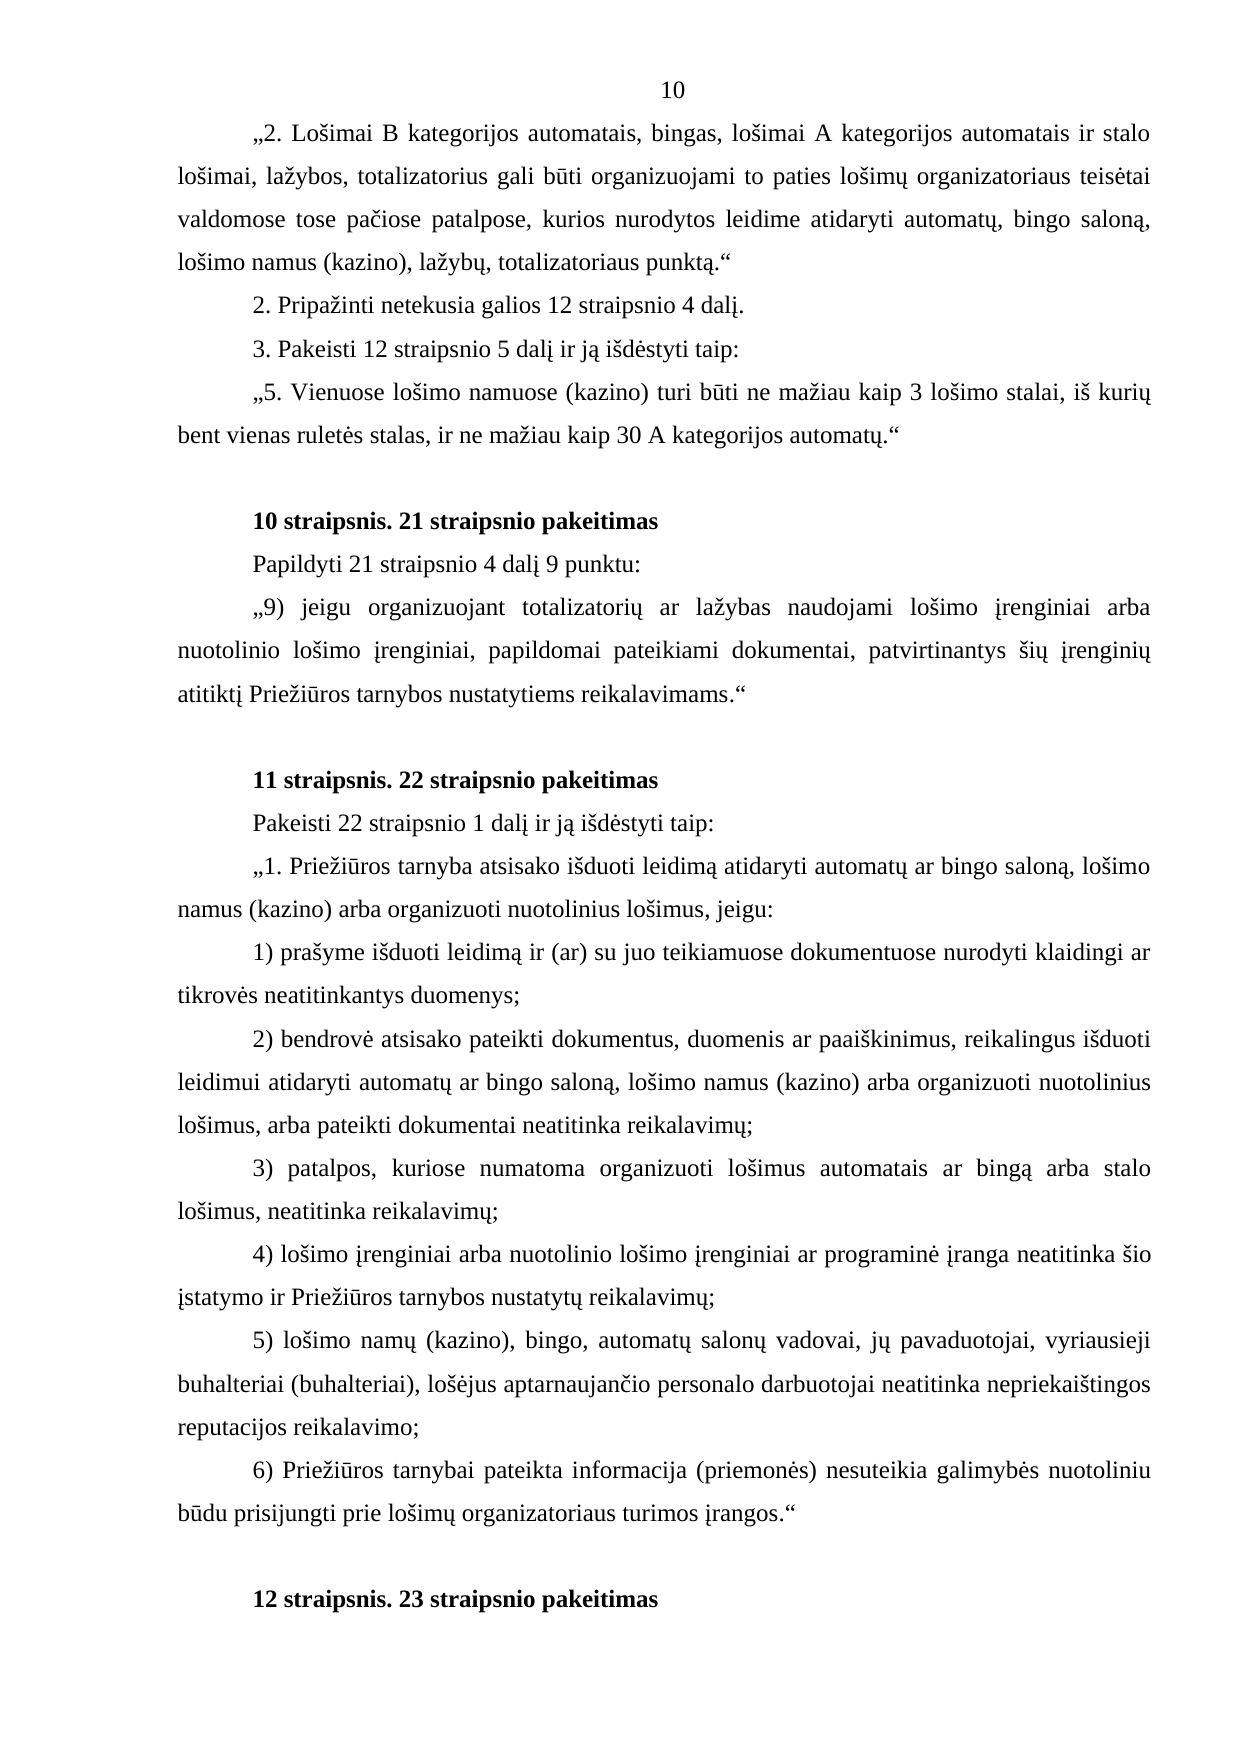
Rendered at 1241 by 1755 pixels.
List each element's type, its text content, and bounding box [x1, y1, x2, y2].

text 6) Priežiūros tarnybai pateikta informacija (priemonės) nesuteikia galimybės nuotoliniu būdu prisijungti prie lošimų organizatoriaus turimos įrangos.“ [177, 1455, 1152, 1527]
text 10 straipsnis. 21 straipsnio pakeitimas [177, 506, 1152, 535]
text 1) prašyme išduoti leidimą ir (ar) su juo teikiamuose dokumentuose nurodyti klaidingi ar tikrovės neatitinkantys duomenys; [177, 937, 1152, 1009]
text Pakeisti 22 straipsnio 1 dalį ir ją išdėstyti taip: [177, 808, 1152, 837]
text 4) lošimo įrenginiai arba nuotolinio lošimo įrenginiai ar programinė įranga neatitinka šio įstatymo ir Priežiūros tarnybos nustatytų reikalavimų; [177, 1239, 1152, 1311]
text 11 straipsnis. 22 straipsnio pakeitimas [177, 765, 1152, 794]
text 3. Pakeisti 12 straipsnio 5 dalį ir ją išdėstyti taip: [177, 334, 1152, 362]
text 12 straipsnis. 23 straipsnio pakeitimas [177, 1584, 1152, 1613]
text 5) lošimo namų (kazino), bingo, automatų salonų vadovai, jų pavaduotojai, vyriausieji buhalteriai (buhalteriai), lošėjus aptarnaujančio personalo darbuotojai neatitinka nepriekaištingos reputacijos reikalavimo; [177, 1326, 1152, 1441]
text 2) bendrovė atsisako pateikti dokumentus, duomenis ar paaiškinimus, reikalingus išduoti leidimui atidaryti automatų ar bingo saloną, lošimo namus (kazino) arba organizuoti nuotolinius lošimus, arba pateikti dokumentai neatitinka reikalavimų; [177, 1024, 1152, 1139]
text 2. Pripažinti netekusia galios 12 straipsnio 4 dalį. [177, 291, 1152, 319]
text „9) jeigu organizuojant totalizatorių ar lažybas naudojami lošimo įrenginiai arba nuotolinio lošimo įrenginiai, papildomai pateikiami dokumentai, patvirtinantys šių įrenginių atitiktį Priežiūros tarnybos nustatytiems reikalavimams.“ [177, 592, 1152, 707]
text Papildyti 21 straipsnio 4 dalį 9 punktu: [177, 549, 1152, 578]
text „2. Lošimai B kategorijos automatais, bingas, lošimai A kategorijos automatais ir stalo lošimai, lažybos, totalizatorius gali būti organizuojami to paties lošimų organizatoriaus teisėtai valdomose tose pačiose patalpose, kurios nurodytos leidime atidaryti automatų, bingo saloną, lošimo namus (kazino), lažybų, totalizatoriaus punktą.“ [177, 118, 1152, 276]
text „1. Priežiūros tarnyba atsisako išduoti leidimą atidaryti automatų ar bingo saloną, lošimo namus (kazino) arba organizuoti nuotolinius lošimus, jeigu: [177, 851, 1152, 923]
text „5. Vienuose lošimo namuose (kazino) turi būti ne mažiau kaip 3 lošimo stalai, iš kurių bent vienas ruletės stalas, ir ne mažiau kaip 30 A kategorijos automatų.“ [177, 377, 1152, 449]
text 3) patalpos, kuriose numatoma organizuoti lošimus automatais ar bingą arba stalo lošimus, neatitinka reikalavimų; [177, 1153, 1152, 1225]
